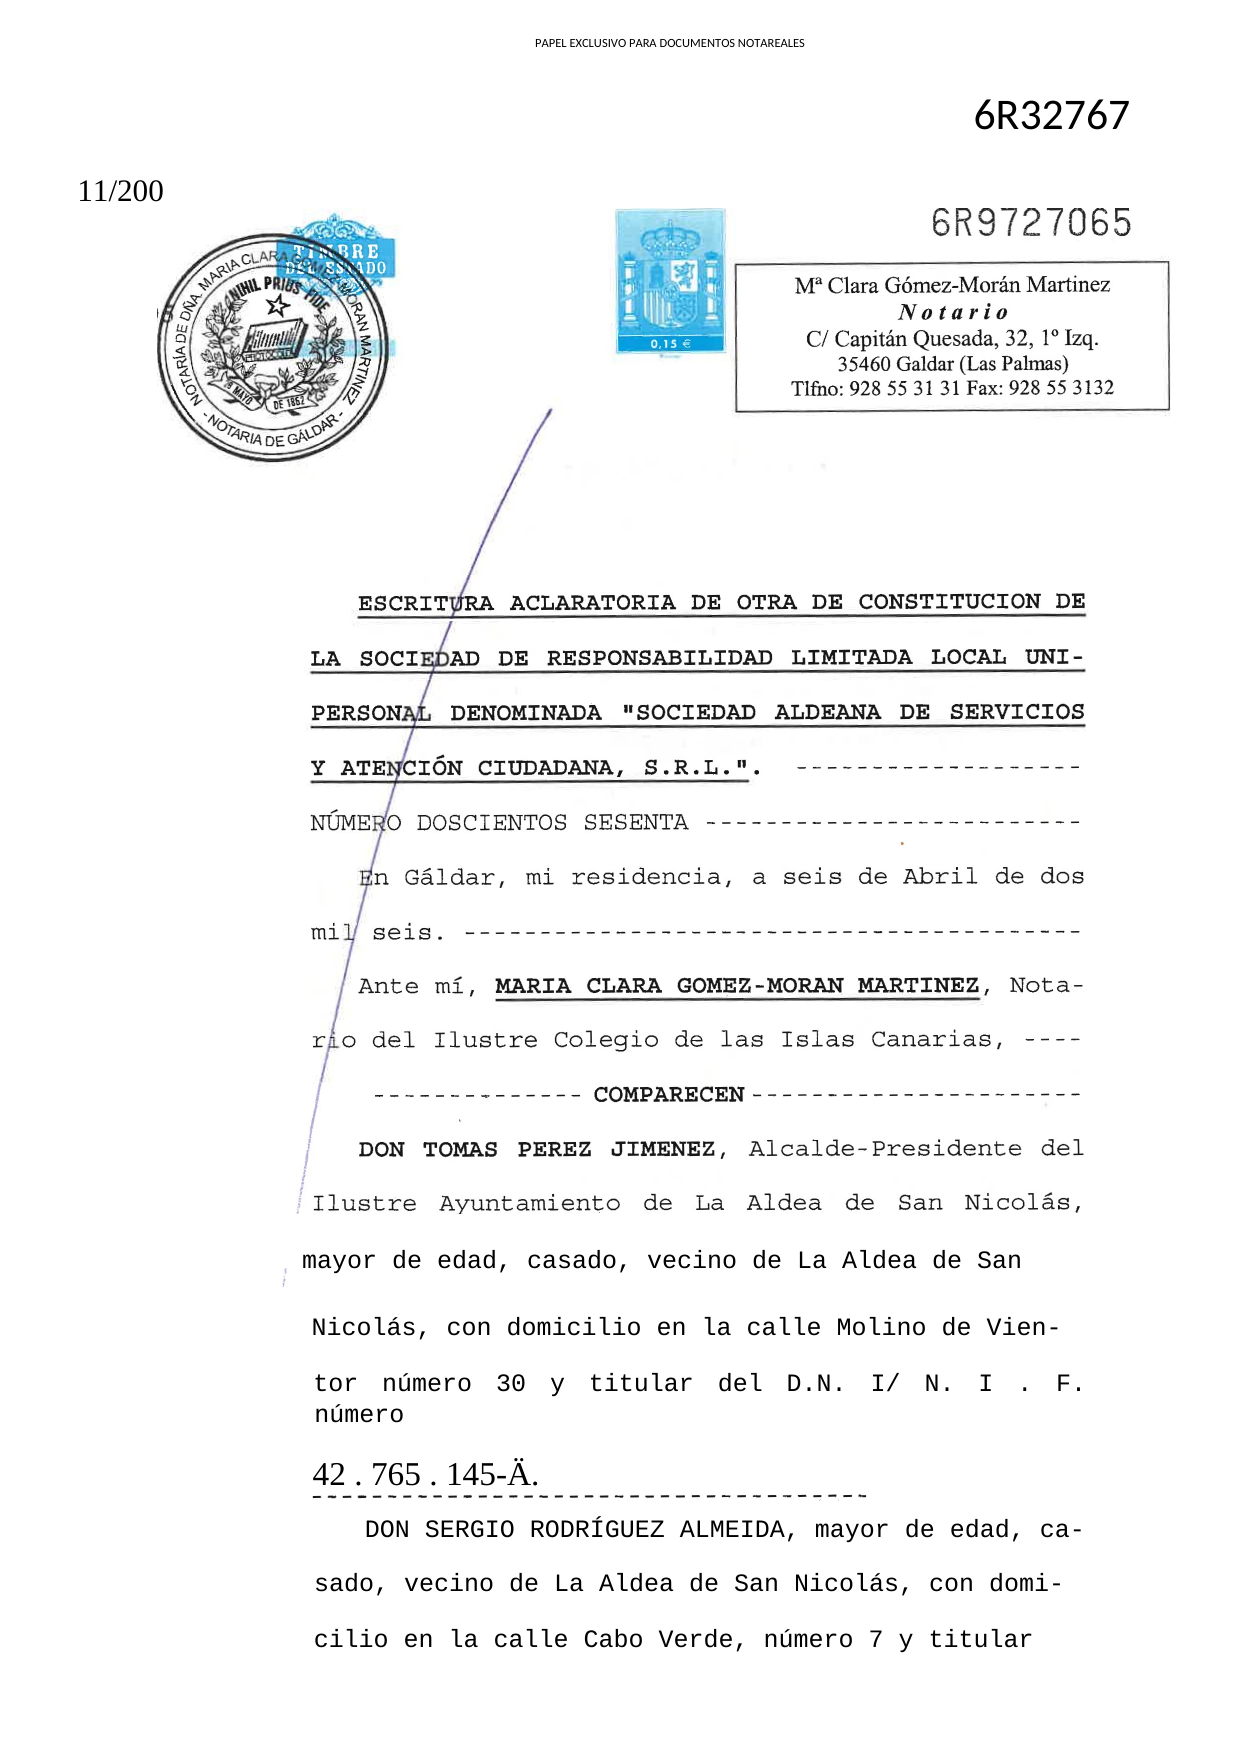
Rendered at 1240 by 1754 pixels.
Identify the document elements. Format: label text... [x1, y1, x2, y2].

text 42 . 765 . 145-Ä. [312, 1454, 1086, 1500]
text tor número 30 y titular del D.N. I/ N. I . F. número [313, 1370, 1086, 1429]
text DON SERGIO RODRÍGUEZ ALMEIDA, mayor de edad, ca- [264, 1516, 1084, 1544]
text cilio en la calle Cabo Verde, número 7 y titular [313, 1626, 1086, 1655]
text sado, vecino de La Aldea de San Nicolás, con domi- [314, 1571, 1086, 1599]
text mayor de edad, casado, vecino de La Aldea de San [282, 1248, 1086, 1287]
text Nicolás, con domicilio en la calle Molino de Vien- [311, 1314, 1086, 1343]
